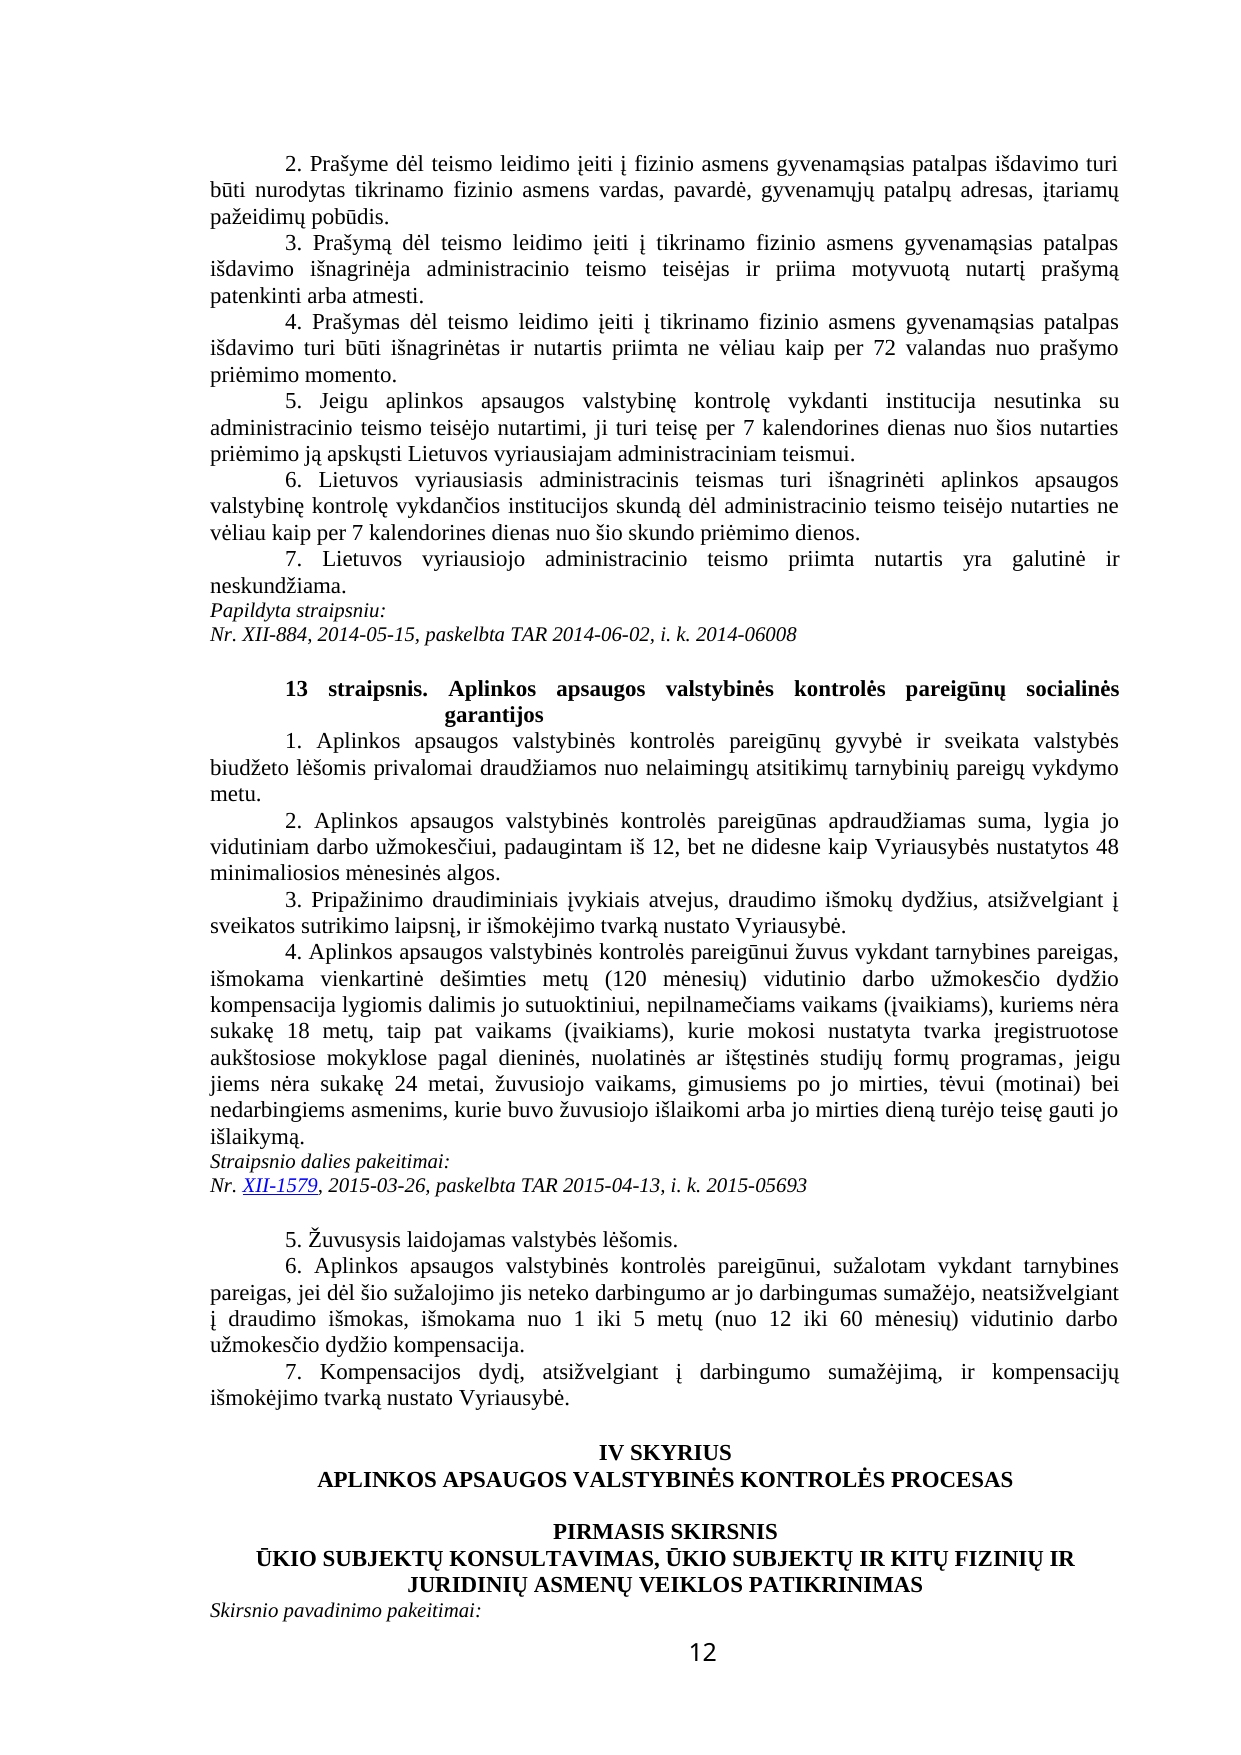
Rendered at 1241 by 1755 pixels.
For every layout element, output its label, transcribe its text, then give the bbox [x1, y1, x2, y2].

text 2. Aplinkos apsaugos valstybinės kontrolės pareigūnas apdraudžiamas suma, lygia jo vidutiniam darbo užmokesčiui, padaugintam iš 12, bet ne didesne kaip Vyriausybės nustatytos 48 minimaliosios mėnesinės algos. [210, 807, 1120, 886]
text Nr. XII-884, 2014-05-15, paskelbta TAR 2014-06-02, i. k. 2014-06008 [210, 622, 1120, 646]
text 6. Lietuvos vyriausiasis administracinis teismas turi išnagrinėti aplinkos apsaugos valstybinę kontrolę vykdančios institucijos skundą dėl administracinio teismo teisėjo nutarties ne vėliau kaip per 7 kalendorines dienas nuo šio skundo priėmimo dienos. [210, 466, 1120, 545]
text 7. Kompensacijos dydį, atsižvelgiant į darbingumo sumažėjimą, ir kompensacijų išmokėjimo tvarką nustato Vyriausybė. [210, 1358, 1120, 1411]
text 2. Prašyme dėl teismo leidimo įeiti į fizinio asmens gyvenamąsias patalpas išdavimo turi būti nurodytas tikrinamo fizinio asmens vardas, pavardė, gyvenamųjų patalpų adresas, įtariamų pažeidimų pobūdis. [210, 150, 1120, 229]
text 3. Prašymą dėl teismo leidimo įeiti į tikrinamo fizinio asmens gyvenamąsias patalpas išdavimo išnagrinėja administracinio teismo teisėjas ir priima motyvuotą nutartį prašymą patenkinti arba atmesti. [210, 229, 1120, 308]
text 6. Aplinkos apsaugos valstybinės kontrolės pareigūnui, sužalotam vykdant tarnybines pareigas, jei dėl šio sužalojimo jis neteko darbingumo ar jo darbingumas sumažėjo, neatsižvelgiant į draudimo išmokas, išmokama nuo 1 iki 5 metų (nuo 12 iki 60 mėnesių) vidutinio darbo užmokesčio dydžio kompensacija. [210, 1252, 1120, 1358]
text 5. Jeigu aplinkos apsaugos valstybinę kontrolę vykdanti institucija nesutinka su administracinio teismo teisėjo nutartimi, ji turi teisę per 7 kalendorines dienas nuo šios nutarties priėmimo ją apskųsti Lietuvos vyriausiajam administraciniam teismui. [210, 387, 1120, 466]
text IV SKYRIUS [210, 1439, 1120, 1466]
text ŪKIO SUBJEKTŲ KONSULTAVIMAS, ŪKIO SUBJEKTŲ IR KITŲ FIZINIŲ IR JURIDINIŲ ASMENŲ VEIKLOS PATIKRINIMAS [210, 1545, 1120, 1597]
text Nr. XII-1579, 2015-03-26, paskelbta TAR 2015-04-13, i. k. 2015-05693 [210, 1173, 1120, 1197]
text 4. Aplinkos apsaugos valstybinės kontrolės pareigūnui žuvus vykdant tarnybines pareigas, išmokama vienkartinė dešimties metų (120 mėnesių) vidutinio darbo užmokesčio dydžio kompensacija lygiomis dalimis jo sutuoktiniui, nepilnamečiams vaikams (įvaikiams), kuriems nėra sukakę 18 metų, taip pat vaikams (įvaikiams), kurie mokosi nustatyta tvarka įregistruotose aukštosiose mokyklose pagal dieninės, nuolatinės ar ištęstinės studijų formų programas, jeigu jiems nėra sukakę 24 metai, žuvusiojo vaikams, gimusiems po jo mirties, tėvui (motinai) bei nedarbingiems asmenims, kurie buvo žuvusiojo išlaikomi arba jo mirties dieną turėjo teisę gauti jo išlaikymą. [210, 938, 1120, 1149]
text PIRMASIS SKIRSNIS [210, 1518, 1120, 1545]
text APLINKOS APSAUGOS VALSTYBINĖS KONTROLĖS PROCESAS [210, 1466, 1120, 1492]
text 3. Pripažinimo draudiminiais įvykiais atvejus, draudimo išmokų dydžius, atsižvelgiant į sveikatos sutrikimo laipsnį, ir išmokėjimo tvarką nustato Vyriausybė. [210, 886, 1120, 938]
text Skirsnio pavadinimo pakeitimai: [210, 1597, 1120, 1622]
text 4. Prašymas dėl teismo leidimo įeiti į tikrinamo fizinio asmens gyvenamąsias patalpas išdavimo turi būti išnagrinėtas ir nutartis priimta ne vėliau kaip per 72 valandas nuo prašymo priėmimo momento. [210, 308, 1120, 387]
text Papildyta straipsniu: [210, 598, 1120, 622]
text 1. Aplinkos apsaugos valstybinės kontrolės pareigūnų gyvybė ir sveikata valstybės biudžeto lėšomis privalomai draudžiamos nuo nelaimingų atsitikimų tarnybinių pareigų vykdymo metu. [210, 728, 1120, 807]
text 5. Žuvusysis laidojamas valstybės lėšomis. [210, 1226, 1120, 1252]
text Straipsnio dalies pakeitimai: [210, 1149, 1120, 1173]
text 7. Lietuvos vyriausiojo administracinio teismo priimta nutartis yra galutinė ir neskundžiama. [210, 545, 1120, 598]
text 13 straipsnis. Aplinkos apsaugos valstybinės kontrolės pareigūnų socialinės garantijos [285, 675, 1120, 728]
